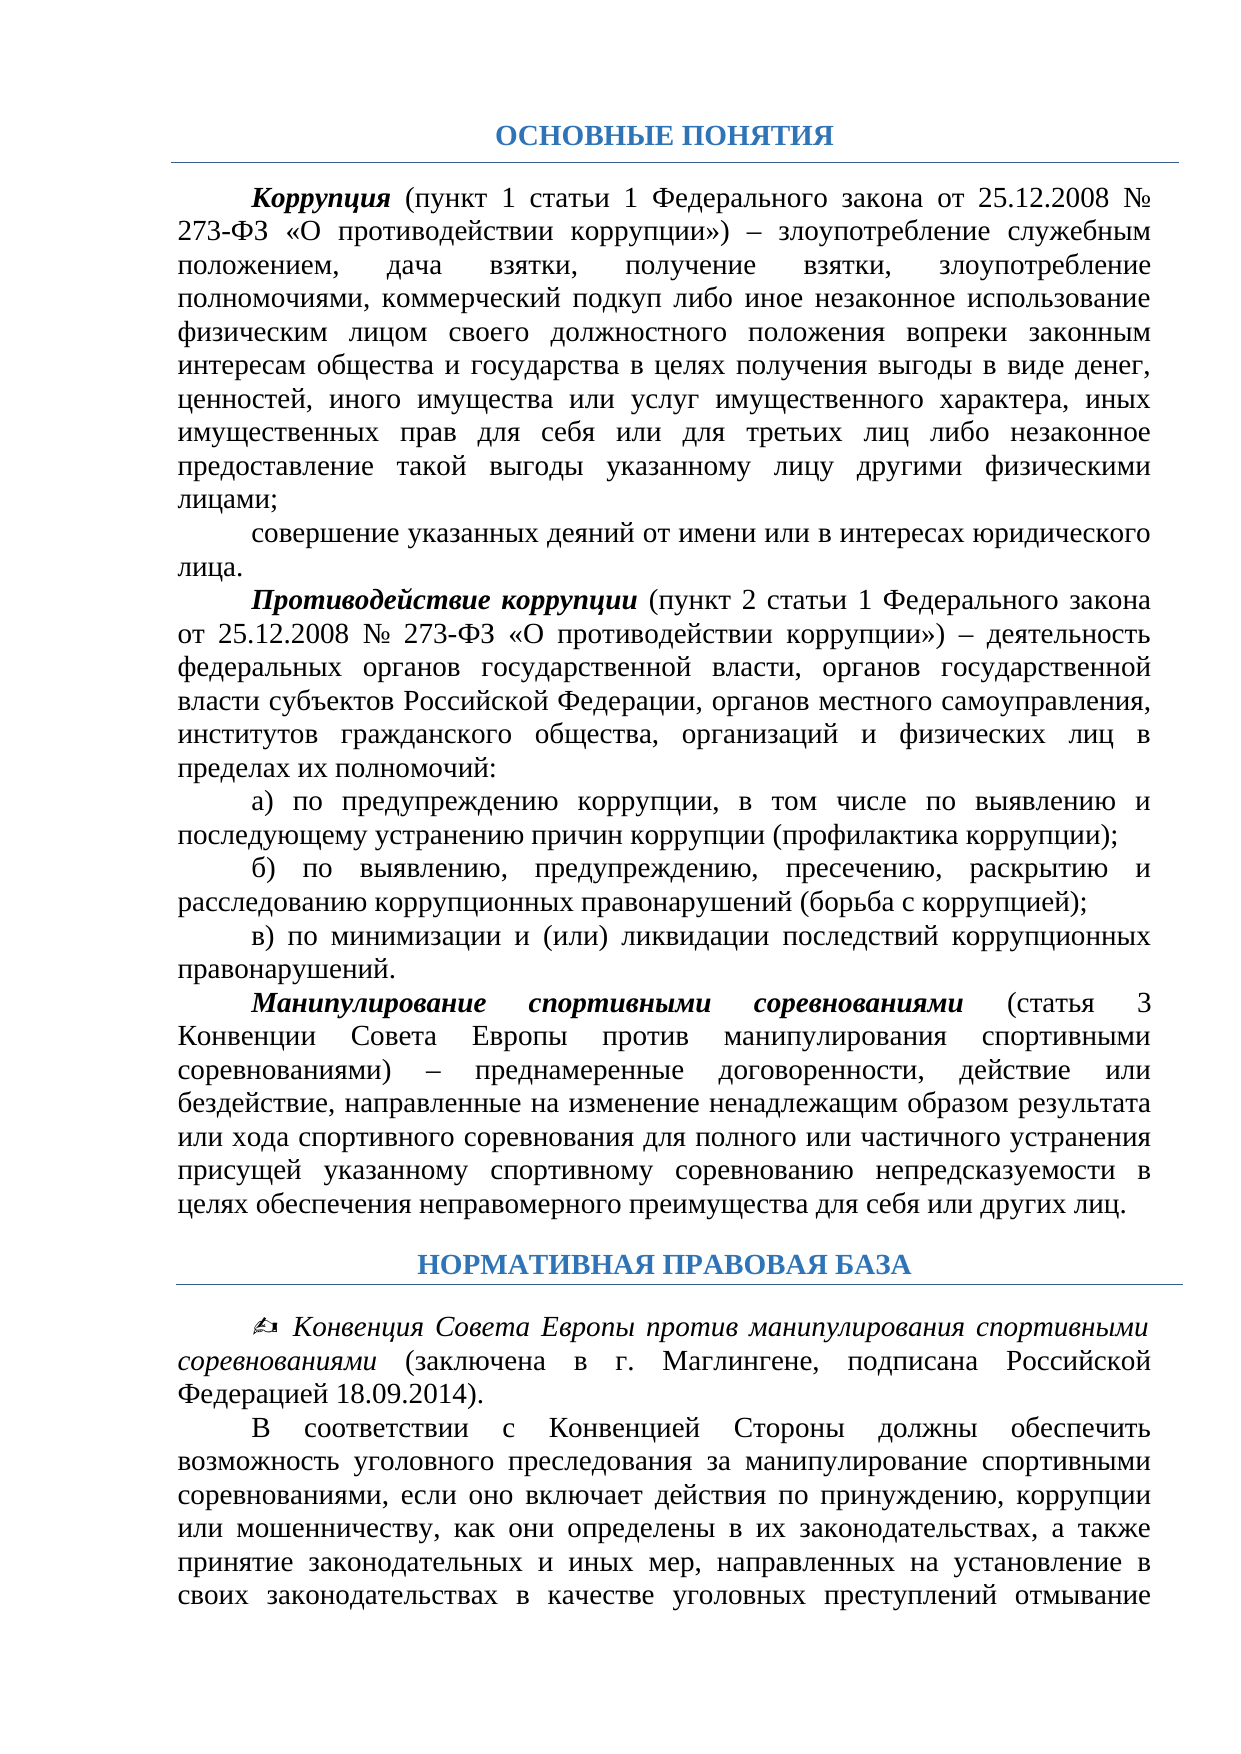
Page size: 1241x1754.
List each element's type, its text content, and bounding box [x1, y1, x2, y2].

text ОСНОВНЫЕ ПОНЯТИЯ [177, 118, 1152, 152]
text совершение указанных деяний от имени или в интересах юридического лица. [177, 515, 1152, 582]
text В соответствии с Конвенцией Стороны должны обеспечить возможность уголовного преследования за манипулирование спортивными соревнованиями, если оно включает действия по принуждению, коррупции или мошенничеству, как они определены в их законодательствах, а также принятие законодательных и иных мер, направленных на установление в своих законодательствах в качестве уголовных преступлений отмывание [177, 1410, 1152, 1611]
text а) по предупреждению коррупции, в том числе по выявлению и последующему устранению причин коррупции (профилактика коррупции); [177, 783, 1152, 851]
text НОРМАТИВНАЯ ПРАВОВАЯ БАЗА [177, 1247, 1152, 1281]
text в) по минимизации и (или) ликвидации последствий коррупционных правонарушений. [177, 918, 1152, 985]
text Манипулирование спортивными соревнованиями (статья 3 Конвенции Совета Европы против манипулирования спортивными соревнованиями) – преднамеренные договоренности, действие или бездействие, направленные на изменение ненадлежащим образом результата или хода спортивного соревнования для полного или частичного устранения присущей указанному спортивному соревнованию непредсказуемости в целях обеспечения неправомерного преимущества для себя или других лиц. [177, 985, 1152, 1219]
text Коррупция (пункт 1 статьи 1 Федерального закона от 25.12.2008 № 273-ФЗ «О противодействии коррупции») – злоупотребление служебным положением, дача взятки, получение взятки, злоупотребление полномочиями, коммерческий подкуп либо иное незаконное использование физическим лицом своего должностного положения вопреки законным интересам общества и государства в целях получения выгоды в виде денег, ценностей, иного имущества или услуг имущественного характера, иных имущественных прав для себя или для третьих лиц либо незаконное предоставление такой выгоды указанному лицу другими физическими лицами; [177, 180, 1152, 515]
text б) по выявлению, предупреждению, пресечению, раскрытию и расследованию коррупционных правонарушений (борьба с коррупцией); [177, 851, 1152, 918]
text Противодействие коррупции (пункт 2 статьи 1 Федерального закона от 25.12.2008 № 273-ФЗ «О противодействии коррупции») – деятельность федеральных органов государственной власти, органов государственной власти субъектов Российской Федерации, органов местного самоуправления, институтов гражданского общества, организаций и физических лиц в пределах их полномочий: [177, 582, 1152, 783]
text Конвенция Совета Европы против манипулирования спортивными соревнованиями (заключена в г. Маглингене, подписана Российской Федерацией 18.09.2014). [177, 1309, 1152, 1410]
